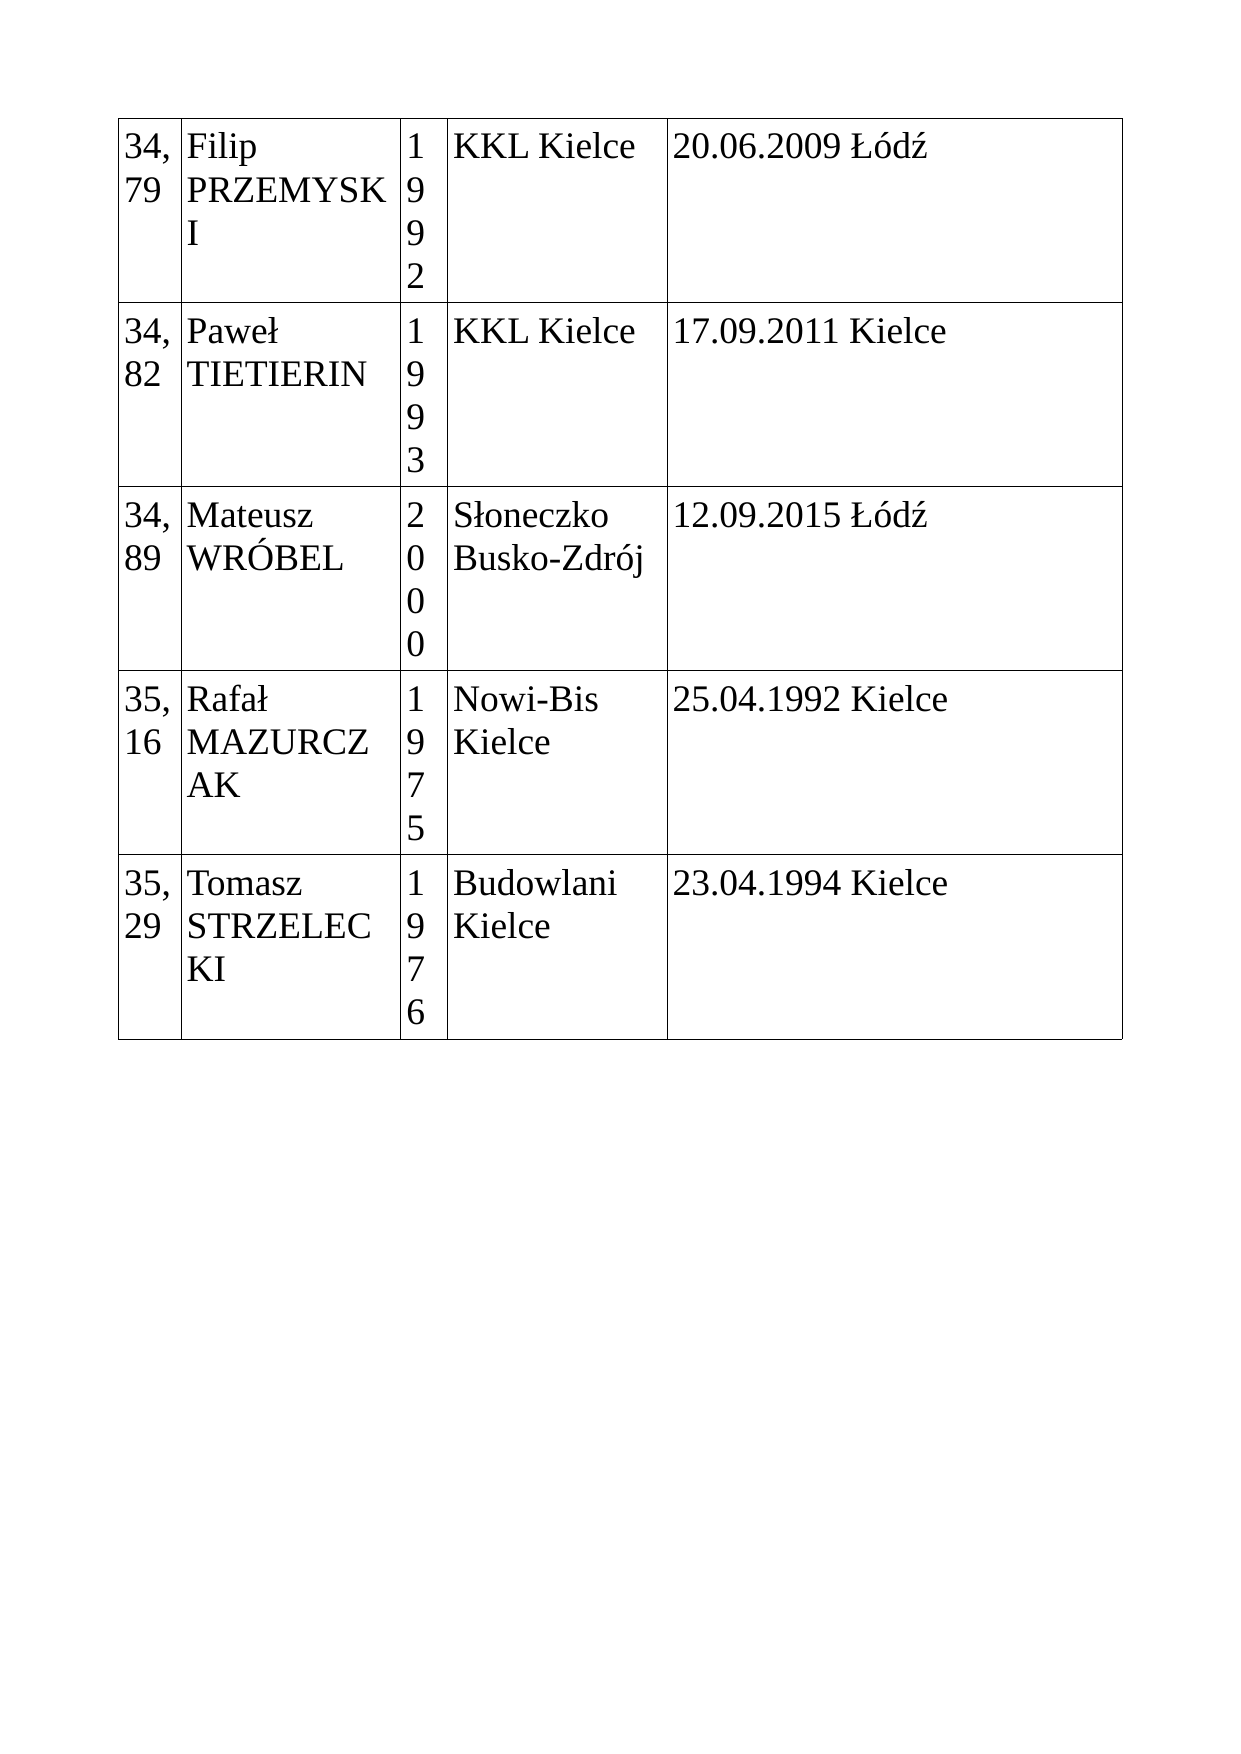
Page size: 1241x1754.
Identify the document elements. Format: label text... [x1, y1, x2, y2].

table_cell 17.09.2011 Kielce [668, 303, 1122, 486]
table_cell 34,82 [119, 303, 181, 486]
table_cell 1976 [401, 855, 447, 1038]
table_cell 1992 [401, 119, 447, 302]
table_cell Słoneczko Busko-Zdrój [448, 487, 667, 670]
table_cell KKL Kielce [448, 303, 667, 486]
table_cell 1993 [401, 303, 447, 486]
table_cell 34,79 [119, 119, 181, 302]
table_cell Paweł TIETIERIN [182, 303, 400, 486]
table_cell 35,29 [119, 855, 181, 1038]
table_cell 2000 [401, 487, 447, 670]
table_cell KKL Kielce [448, 119, 667, 302]
table_cell 35,16 [119, 671, 181, 854]
table_cell 34,89 [119, 487, 181, 670]
table_cell 25.04.1992 Kielce [668, 671, 1122, 854]
table_cell Mateusz WRÓBEL [182, 487, 400, 670]
table_cell Filip PRZEMYSKI [182, 119, 400, 302]
table_cell 20.06.2009 Łódź [668, 119, 1122, 302]
table_cell Rafał MAZURCZAK [182, 671, 400, 854]
table_cell 12.09.2015 Łódź [668, 487, 1122, 670]
table_cell Nowi-Bis Kielce [448, 671, 667, 854]
table_cell 23.04.1994 Kielce [668, 855, 1122, 1038]
table_cell 1975 [401, 671, 447, 854]
table_cell Tomasz STRZELECKI [182, 855, 400, 1038]
table_cell Budowlani Kielce [448, 855, 667, 1038]
